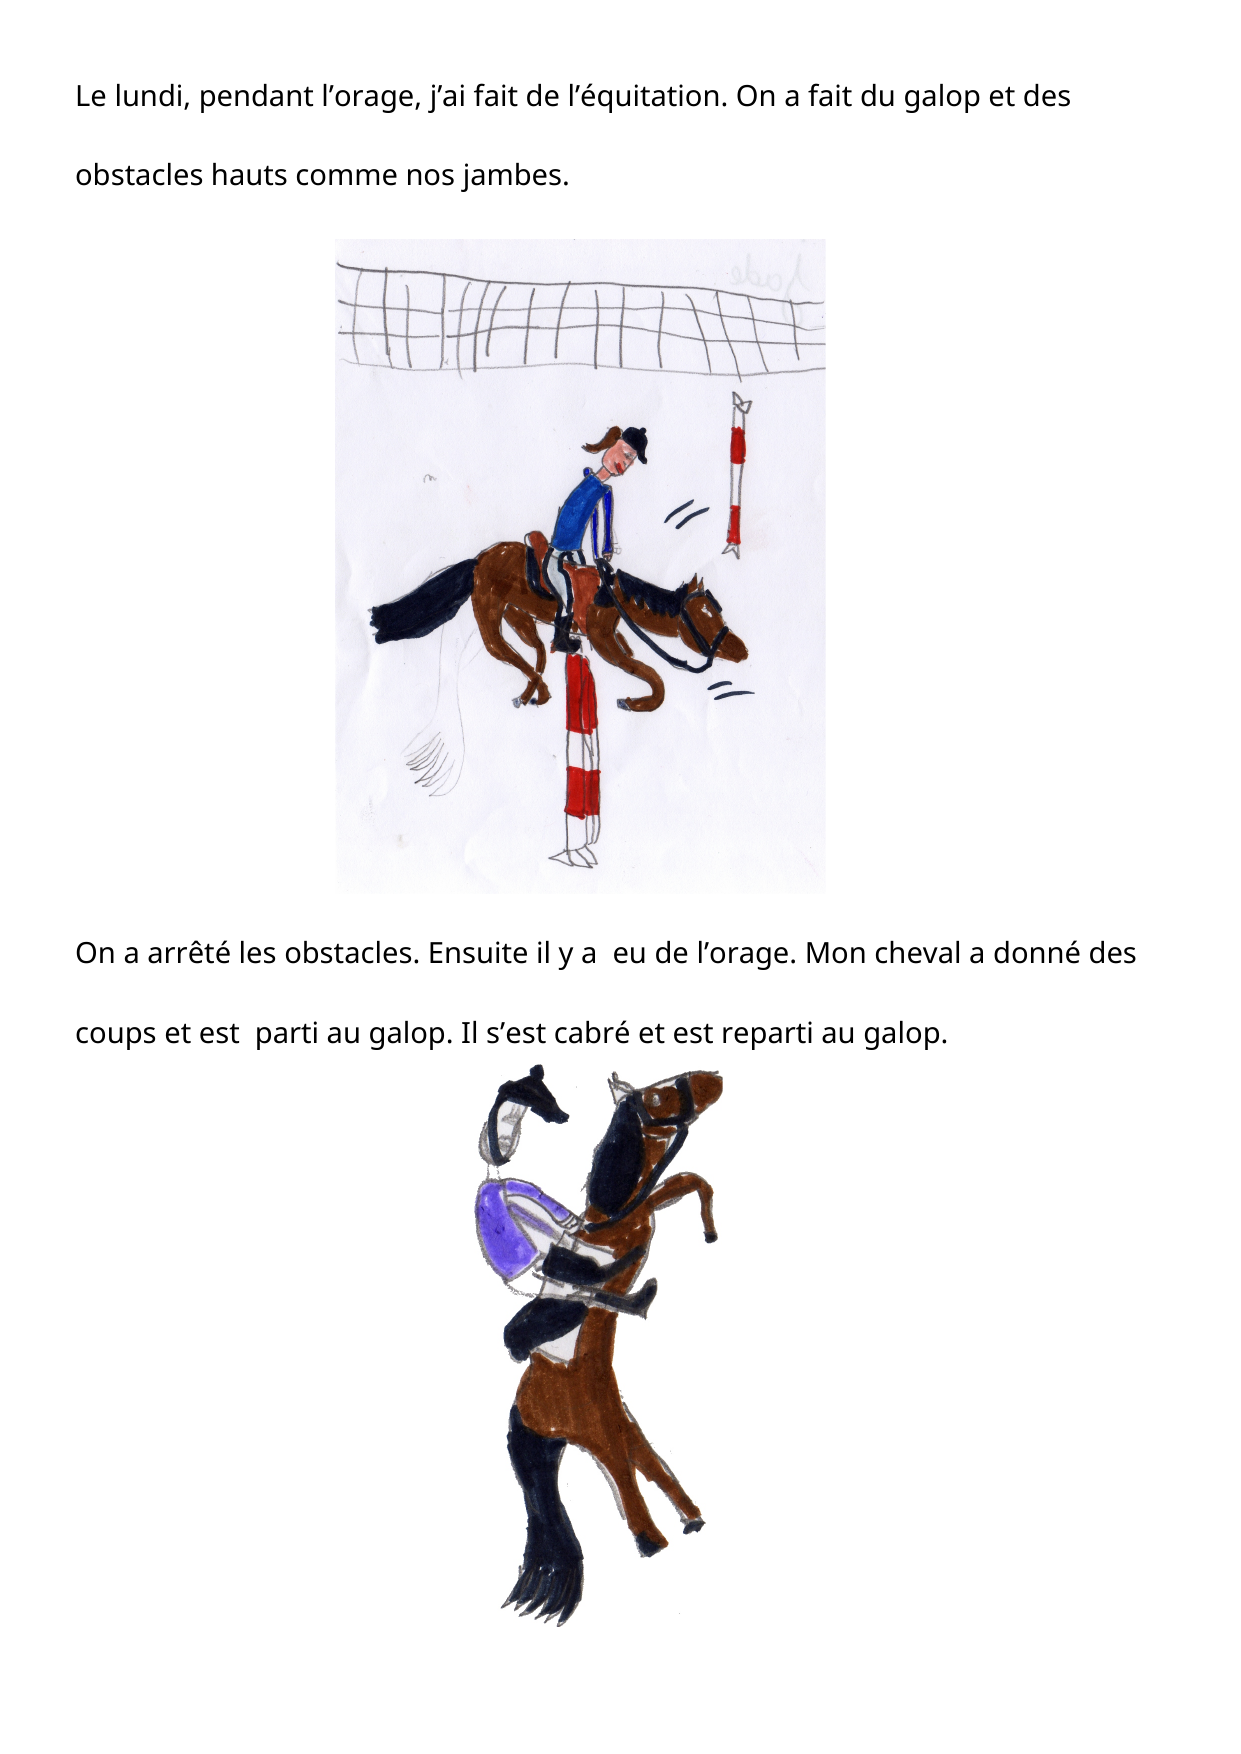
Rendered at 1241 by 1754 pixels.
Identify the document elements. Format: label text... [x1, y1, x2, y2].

picture [335, 239, 826, 894]
picture [473, 1062, 723, 1627]
text Le lundi, pendant l’orage, j’ai fait de l’équitation. On a fait du galop et des obstacles hauts comme nos jambes. [75, 75, 1165, 194]
text On a arrêté les obstacles. Ensuite il y a eu de l’orage. Mon cheval a donné des coups et est parti au galop. Il s’est cabré et est reparti au galop. [75, 234, 1165, 1052]
